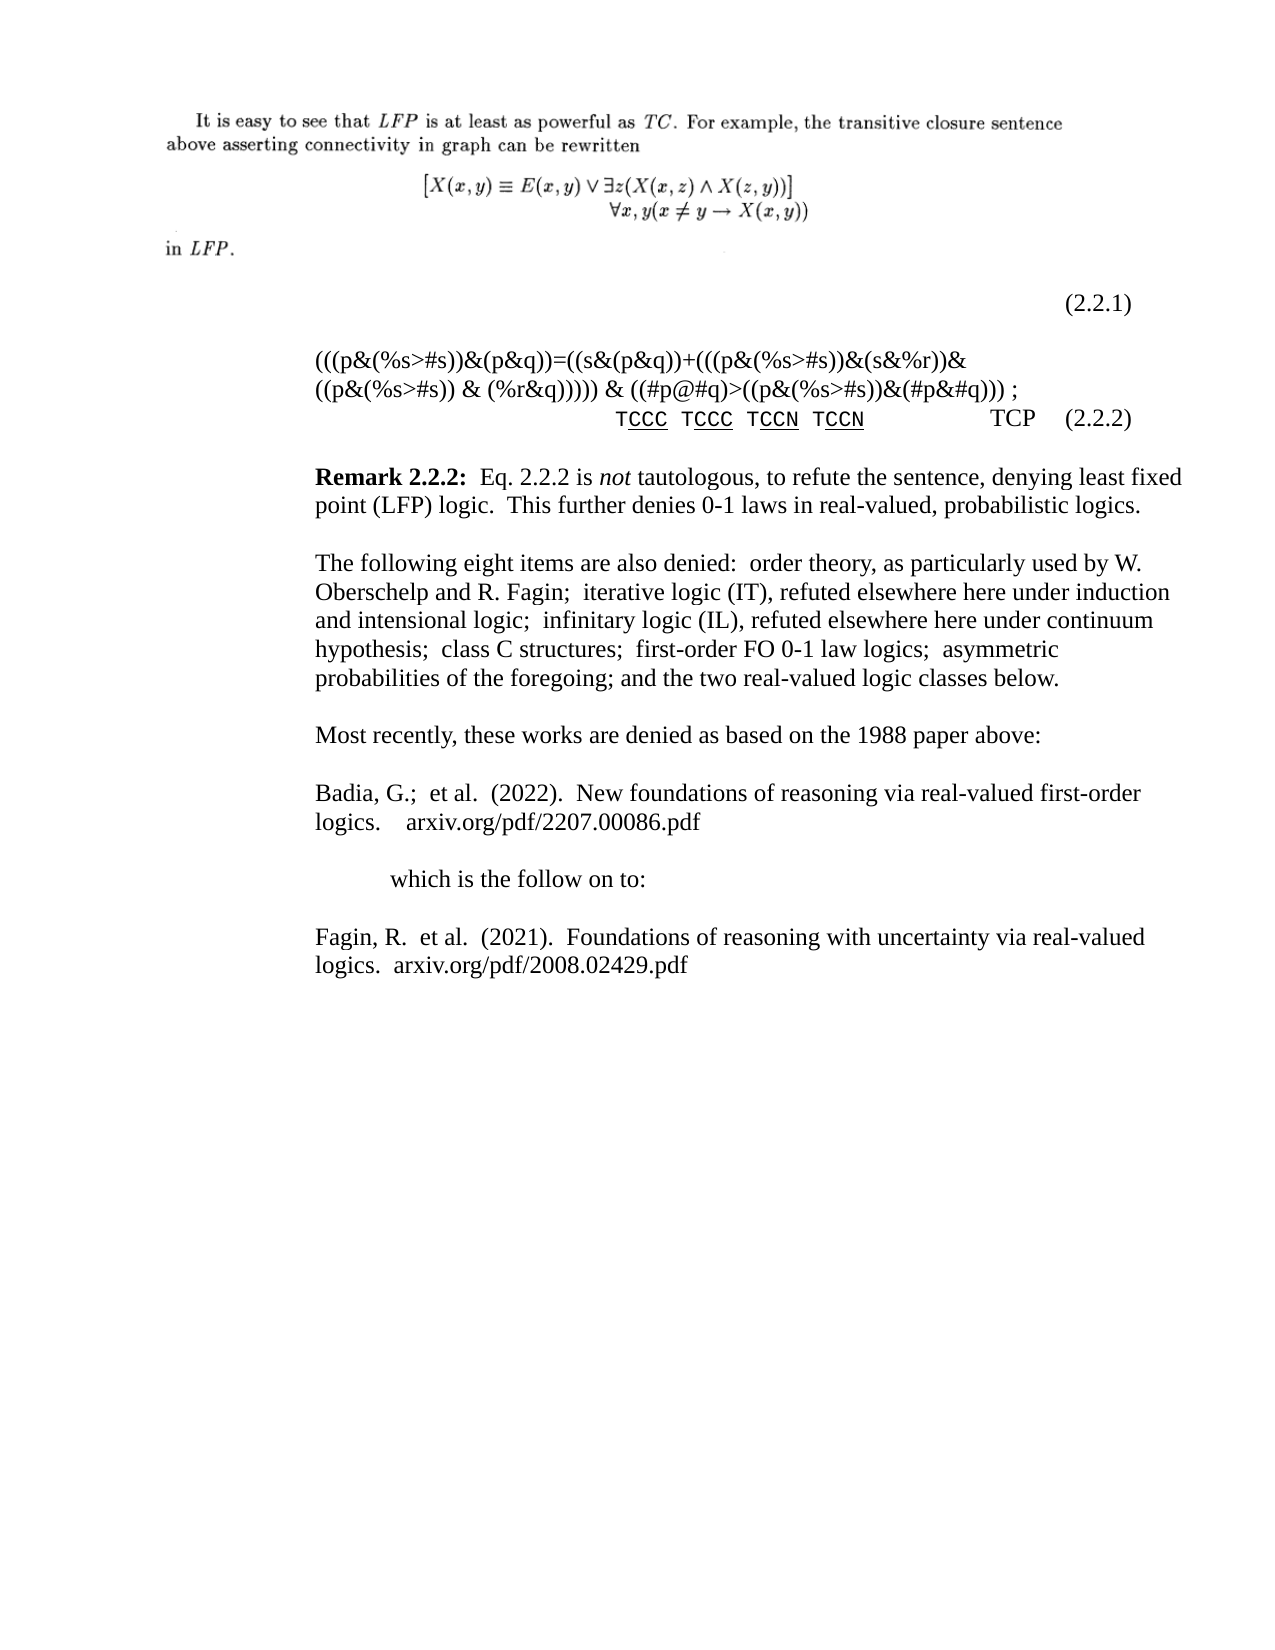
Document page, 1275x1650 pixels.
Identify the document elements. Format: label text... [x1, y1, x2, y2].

text which is the follow on to: [315, 864, 1185, 893]
text The following eight items are also denied: order theory, as particularly used by W. Oberschelp and R. Fagin; iterative logic (IT), refuted elsewhere here under induction and intensional logic; infinitary logic (IL), refuted elsewhere here under continuum hypothesis; class C structures; first-order FO 0-1 law logics; asymmetric probabilities of the foregoing; and the two real-valued logic classes below. [315, 548, 1185, 692]
picture [164, 109, 1065, 260]
text Most recently, these works are denied as based on the 1988 paper above: [315, 720, 1185, 749]
text TCCC TCCC TCCN TCCN TCP (2.2.2) [540, 403, 1185, 433]
text Remark 2.2.2: Eq. 2.2.2 is not tautologous, to refute the sentence, denying least fixed point (LFP) logic. This further denies 0-1 laws in real-valued, probabilistic logics. [315, 462, 1185, 519]
text ((p&(%s>#s)) & (%r&q))))) & ((#p@#q)>((p&(%s>#s))&(#p&#q))) ; [315, 374, 1185, 403]
text (((p&(%s>#s))&(p&q))=((s&(p&q))+(((p&(%s>#s))&(s&%r))& [315, 346, 1185, 374]
text Badia, G.; et al. (2022). New foundations of reasoning via real-valued first-order logics. arxiv.org/pdf/2207.00086.pdf [315, 778, 1185, 835]
text Fagin, R. et al. (2021). Foundations of reasoning with uncertainty via real-valued logics. arxiv.org/pdf/2008.02429.pdf [315, 922, 1185, 979]
text (2.2.1) [90, 288, 1185, 317]
